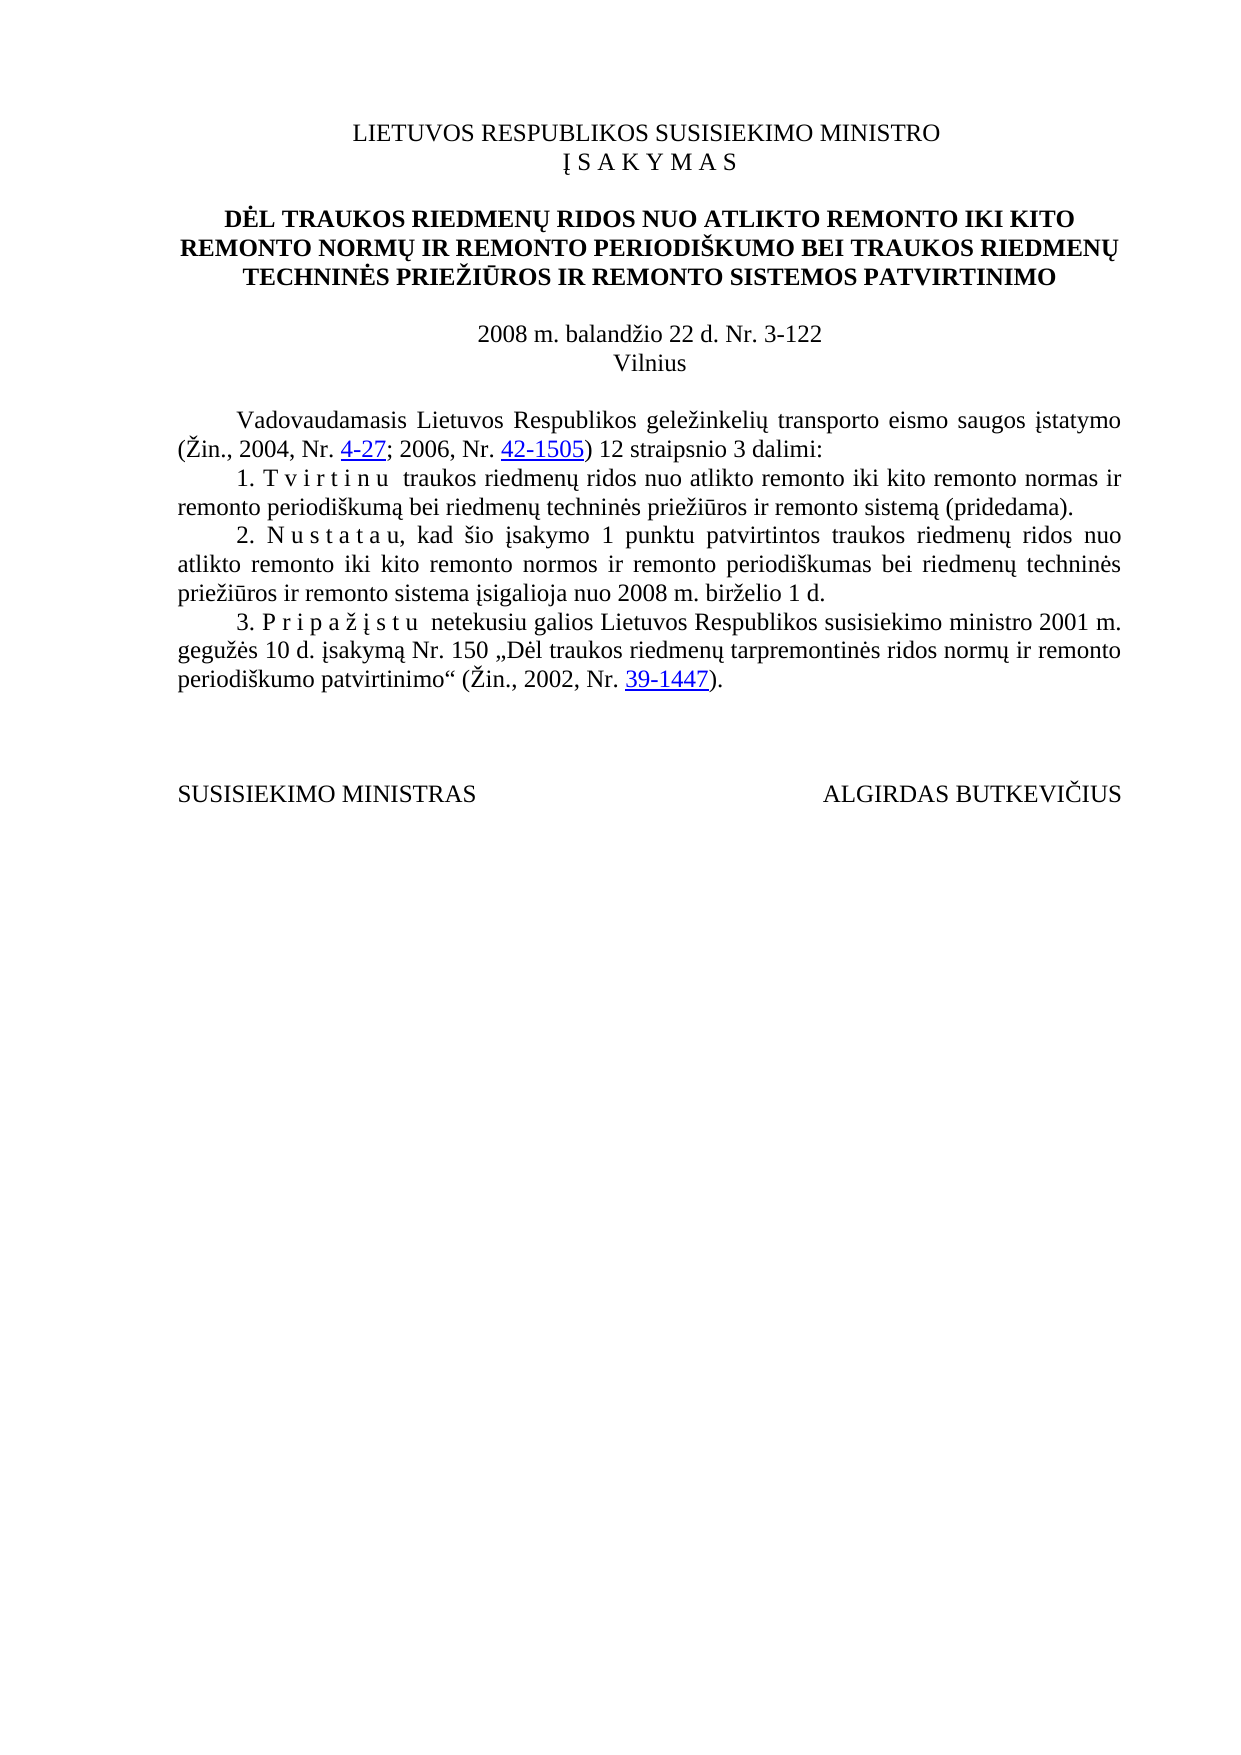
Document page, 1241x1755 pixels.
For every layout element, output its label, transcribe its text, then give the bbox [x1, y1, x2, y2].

text DĖL TRAUKOS RIEDMENŲ RIDOS NUO ATLIKTO REMONTO IKI KITO REMONTO NORMŲ IR REMONTO PERIODIŠKUMO BEI TRAUKOS RIEDMENŲ TECHNINĖS PRIEŽIŪROS IR REMONTO SISTEMOS PATVIRTINIMO [177, 204, 1122, 291]
text Vilnius [177, 348, 1122, 377]
text 3. Pripažįstu netekusiu galios Lietuvos Respublikos susisiekimo ministro 2001 m. gegužės 10 d. įsakymą Nr. 150 „Dėl traukos riedmenų tarpremontinės ridos normų ir remonto periodiškumo patvirtinimo“ (Žin., 2002, Nr. 39-1447). [177, 607, 1122, 693]
text SUSISIEKIMO MINISTRAS ALGIRDAS BUTKEVIČIUS [177, 779, 1122, 808]
text Vadovaudamasis Lietuvos Respublikos geležinkelių transporto eismo saugos įstatymo (Žin., 2004, Nr. 4-27; 2006, Nr. 42-1505) 12 straipsnio 3 dalimi: [177, 406, 1122, 463]
text 2008 m. balandžio 22 d. Nr. 3-122 [177, 319, 1122, 348]
text 2. Nustatau, kad šio įsakymo 1 punktu patvirtintos traukos riedmenų ridos nuo atlikto remonto iki kito remonto normos ir remonto periodiškumas bei riedmenų techninės priežiūros ir remonto sistema įsigalioja nuo 2008 m. birželio 1 d. [177, 521, 1122, 607]
text ĮSAKYMAS [177, 147, 1122, 176]
text 1. Tvirtinu traukos riedmenų ridos nuo atlikto remonto iki kito remonto normas ir remonto periodiškumą bei riedmenų techninės priežiūros ir remonto sistemą (pridedama). [177, 463, 1122, 521]
text LIETUVOS RESPUBLIKOS SUSISIEKIMO MINISTRO [177, 118, 1122, 147]
